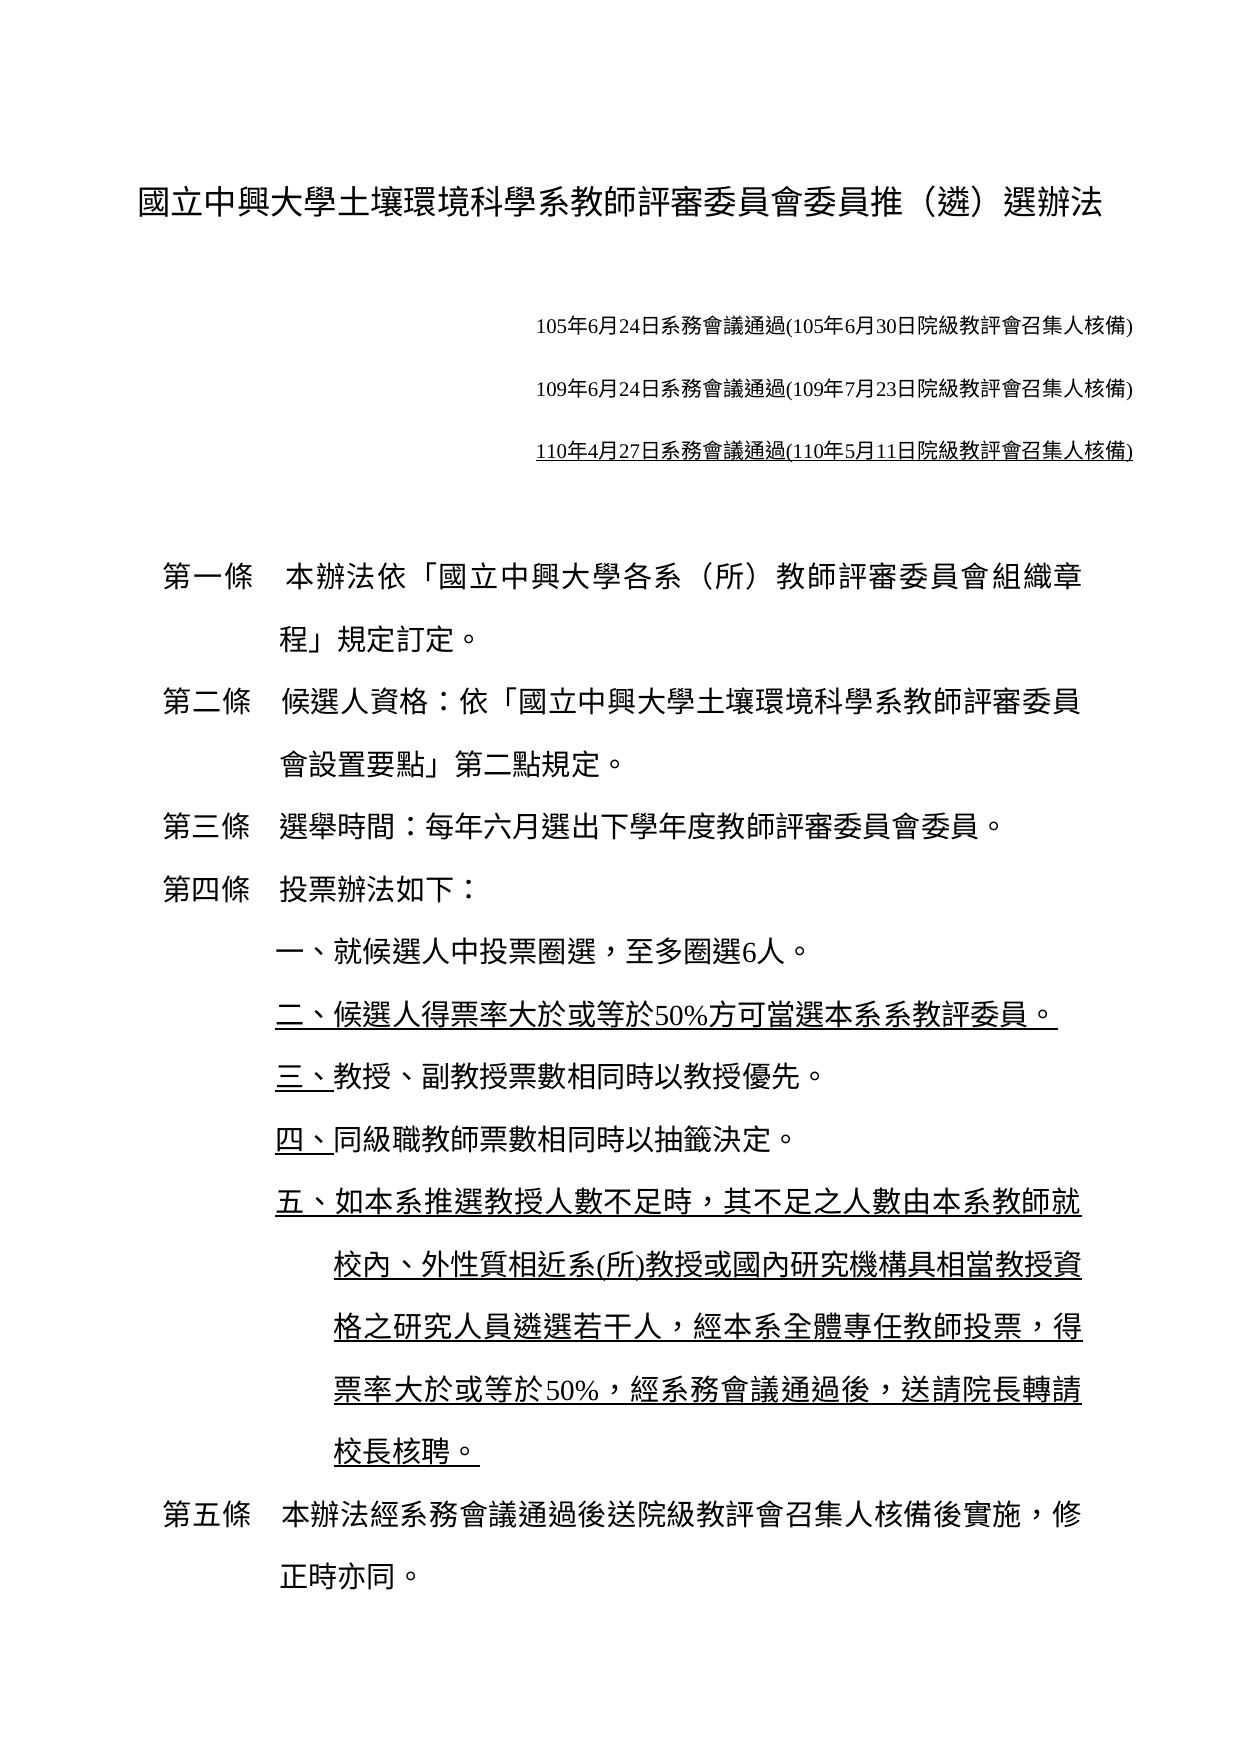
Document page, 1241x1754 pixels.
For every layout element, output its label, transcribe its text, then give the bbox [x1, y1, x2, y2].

text 110年4月27日系務會議通過(110年5月11日院級教評會召集人核備) [112, 408, 1133, 471]
text 第二條 候選人資格：依「國立中興大學土壤環境科學系教師評審委員會設置要點」第二點規定。 [162, 658, 1083, 783]
text 第一條 本辦法依「國立中興大學各系（所）教師評審委員會組織章程」規定訂定。 [162, 533, 1083, 658]
text 四、同級職教師票數相同時以抽籤決定。 [275, 1096, 1083, 1158]
text 二、候選人得票率大於或等於50%方可當選本系系教評委員。 [275, 971, 1083, 1033]
text 一、就候選人中投票圈選，至多圈選6人。 [275, 908, 1083, 971]
text 國立中興大學土壤環境科學系教師評審委員會委員推（遴）選辦法 [112, 158, 1128, 221]
text 105年6月24日系務會議通過(105年6月30日院級教評會召集人核備) [112, 283, 1133, 346]
text 第三條 選舉時間：每年六月選出下學年度教師評審委員會委員。 [162, 783, 1083, 846]
text 109年6月24日系務會議通過(109年7月23日院級教評會召集人核備) [112, 346, 1133, 408]
text 三、教授、副教授票數相同時以教授優先。 [275, 1033, 1083, 1096]
text 第五條 本辦法經系務會議通過後送院級教評會召集人核備後實施，修正時亦同。 [162, 1471, 1083, 1596]
text 第四條 投票辦法如下： [162, 846, 1083, 908]
text 五、如本系推選教授人數不足時，其不足之人數由本系教師就校內、外性質相近系(所)教授或國內研究機構具相當教授資格之研究人員遴選若干人，經本系全體專任教師投票，得票率大於或等於50%，經系務會議通過後，送請院長轉請校長核聘。 [275, 1158, 1083, 1471]
